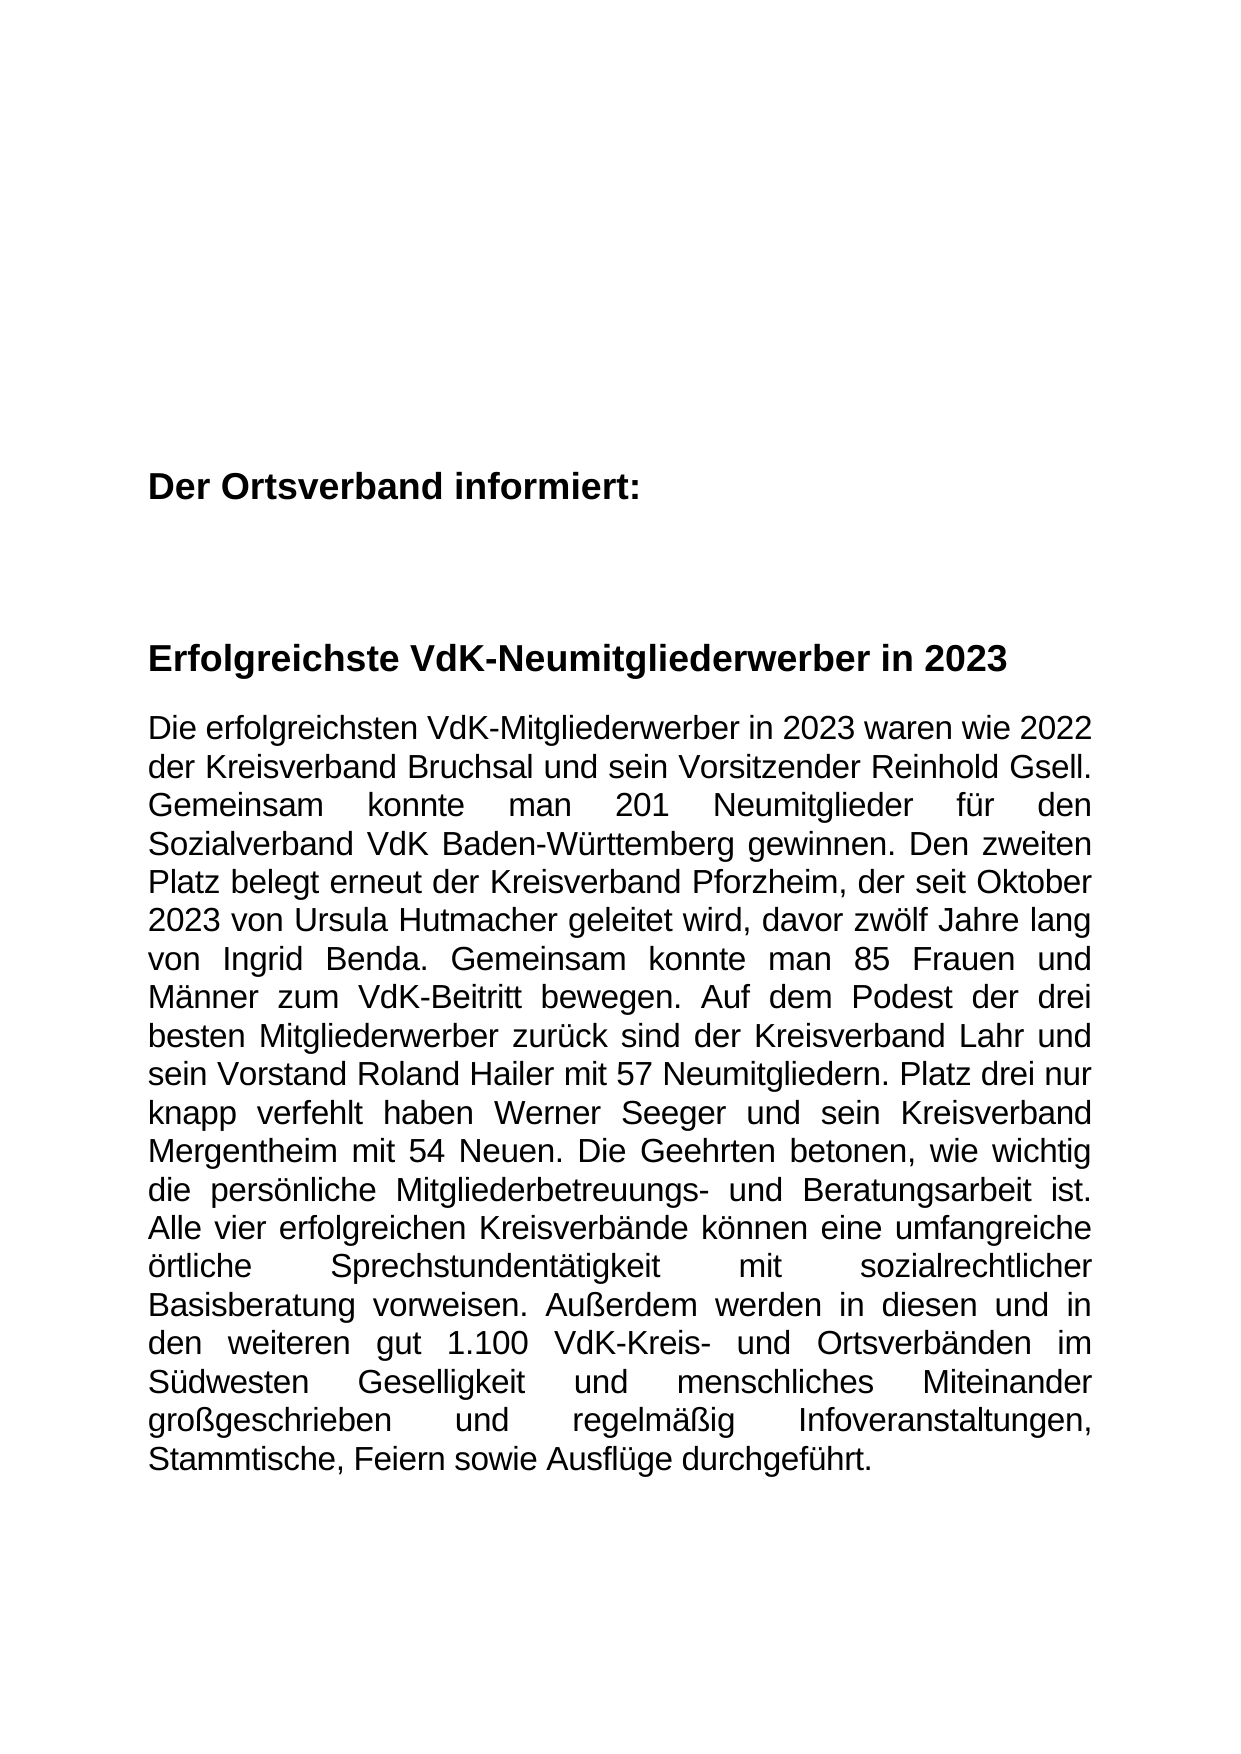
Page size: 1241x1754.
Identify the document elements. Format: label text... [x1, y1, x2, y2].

text Erfolgreichste VdK-Neumitgliederwerber in 2023 [148, 636, 1092, 679]
text Die erfolgreichsten VdK-Mitgliederwerber in 2023 waren wie 2022 der Kreisverband Bruchsal und sein Vorsitzender Reinhold Gsell. Gemeinsam konnte man 201 Neumitglieder für den Sozialverband VdK Baden-Württemberg gewinnen. Den zweiten Platz belegt erneut der Kreisverband Pforzheim, der seit Oktober 2023 von Ursula Hutmacher geleitet wird, davor zwölf Jahre lang von Ingrid Benda. Gemeinsam konnte man 85 Frauen und Männer zum VdK-Beitritt bewegen. Auf dem Podest der drei besten Mitgliederwerber zurück sind der Kreisverband Lahr und sein Vorstand Roland Hailer mit 57 Neumitgliedern. Platz drei nur knapp verfehlt haben Werner Seeger und sein Kreisverband Mergentheim mit 54 Neuen. Die Geehrten betonen, wie wichtig die persönliche Mitgliederbetreuungs- und Beratungsarbeit ist. Alle vier erfolgreichen Kreisverbände können eine umfangreiche örtliche Sprechstundentätigkeit mit sozialrechtlicher Basisberatung vorweisen. Außerdem werden in diesen und in den weiteren gut 1.100 VdK-Kreis- und Ortsverbänden im Südwesten Geselligkeit und menschliches Miteinander großgeschrieben und regelmäßig Infoveranstaltungen, Stammtische, Feiern sowie Ausflüge durchgeführt. [148, 708, 1092, 1477]
text Der Ortsverband informiert: [148, 464, 1092, 507]
